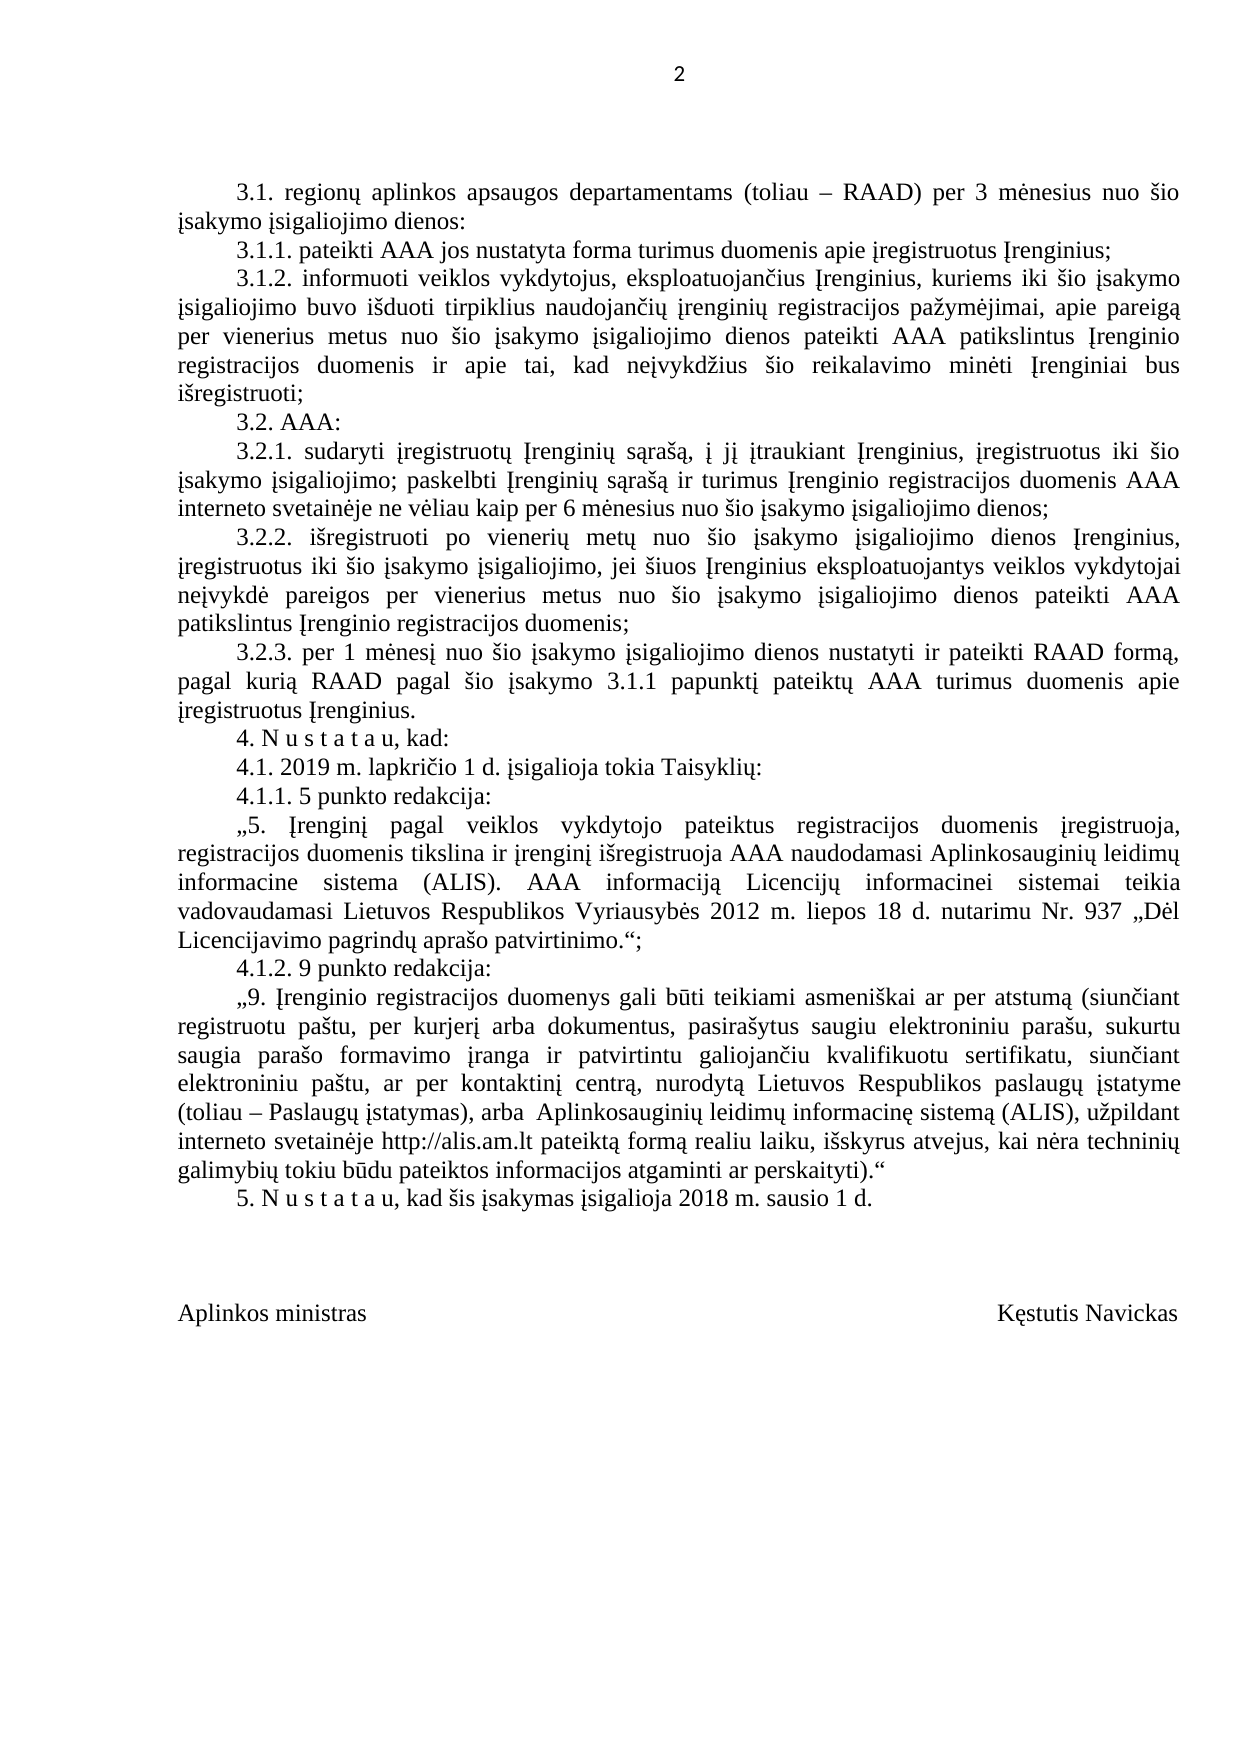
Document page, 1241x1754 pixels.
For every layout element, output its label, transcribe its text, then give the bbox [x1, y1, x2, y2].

text Aplinkos ministras Kęstutis Navickas [177, 1298, 1181, 1327]
text 4.1. 2019 m. lapkričio 1 d. įsigalioja tokia Taisyklių: [177, 752, 1181, 781]
text 3.1.1. pateikti AAA jos nustatyta forma turimus duomenis apie įregistruotus Įrenginius; [177, 235, 1181, 263]
text 4. N u s t a t a u, kad: [177, 723, 1181, 752]
text 3.1. regionų aplinkos apsaugos departamentams (toliau – RAAD) per 3 mėnesius nuo šio įsakymo įsigaliojimo dienos: [177, 177, 1181, 235]
text 3.2. AAA: [177, 407, 1181, 436]
text 3.1.2. informuoti veiklos vykdytojus, eksploatuojančius Įrenginius, kuriems iki šio įsakymo įsigaliojimo buvo išduoti tirpiklius naudojančių įrenginių registracijos pažymėjimai, apie pareigą per vienerius metus nuo šio įsakymo įsigaliojimo dienos pateikti AAA patikslintus Įrenginio registracijos duomenis ir apie tai, kad neįvykdžius šio reikalavimo minėti Įrenginiai bus išregistruoti; [177, 263, 1181, 407]
text 5. N u s t a t a u, kad šis įsakymas įsigalioja 2018 m. sausio 1 d. [177, 1183, 1181, 1212]
text „5. Įrenginį pagal veiklos vykdytojo pateiktus registracijos duomenis įregistruoja, registracijos duomenis tikslina ir įrenginį išregistruoja AAA naudodamasi Aplinkosauginių leidimų informacine sistema (ALIS). AAA informaciją Licencijų informacinei sistemai teikia vadovaudamasi Lietuvos Respublikos Vyriausybės 2012 m. liepos 18 d. nutarimu Nr. 937 „Dėl Licencijavimo pagrindų aprašo patvirtinimo.“; [177, 810, 1181, 953]
text 3.2.1. sudaryti įregistruotų Įrenginių sąrašą, į jį įtraukiant Įrenginius, įregistruotus iki šio įsakymo įsigaliojimo; paskelbti Įrenginių sąrašą ir turimus Įrenginio registracijos duomenis AAA interneto svetainėje ne vėliau kaip per 6 mėnesius nuo šio įsakymo įsigaliojimo dienos; [177, 436, 1181, 522]
text „9. Įrenginio registracijos duomenys gali būti teikiami asmeniškai ar per atstumą (siunčiant registruotu paštu, per kurjerį arba dokumentus, pasirašytus saugiu elektroniniu parašu, sukurtu saugia parašo formavimo įranga ir patvirtintu galiojančiu kvalifikuotu sertifikatu, siunčiant elektroniniu paštu, ar per kontaktinį centrą, nurodytą Lietuvos Respublikos paslaugų įstatyme (toliau – Paslaugų įstatymas), arba Aplinkosauginių leidimų informacinę sistemą (ALIS), užpildant interneto svetainėje http://alis.am.lt pateiktą formą realiu laiku, išskyrus atvejus, kai nėra techninių galimybių tokiu būdu pateiktos informacijos atgaminti ar perskaityti).“ [177, 982, 1181, 1183]
text 4.1.2. 9 punkto redakcija: [177, 953, 1181, 982]
text 3.2.2. išregistruoti po vienerių metų nuo šio įsakymo įsigaliojimo dienos Įrenginius, įregistruotus iki šio įsakymo įsigaliojimo, jei šiuos Įrenginius eksploatuojantys veiklos vykdytojai neįvykdė pareigos per vienerius metus nuo šio įsakymo įsigaliojimo dienos pateikti AAA patikslintus Įrenginio registracijos duomenis; [177, 522, 1181, 637]
text 3.2.3. per 1 mėnesį nuo šio įsakymo įsigaliojimo dienos nustatyti ir pateikti RAAD formą, pagal kurią RAAD pagal šio įsakymo 3.1.1 papunktį pateiktų AAA turimus duomenis apie įregistruotus Įrenginius. [177, 637, 1181, 723]
text 4.1.1. 5 punkto redakcija: [177, 781, 1181, 810]
